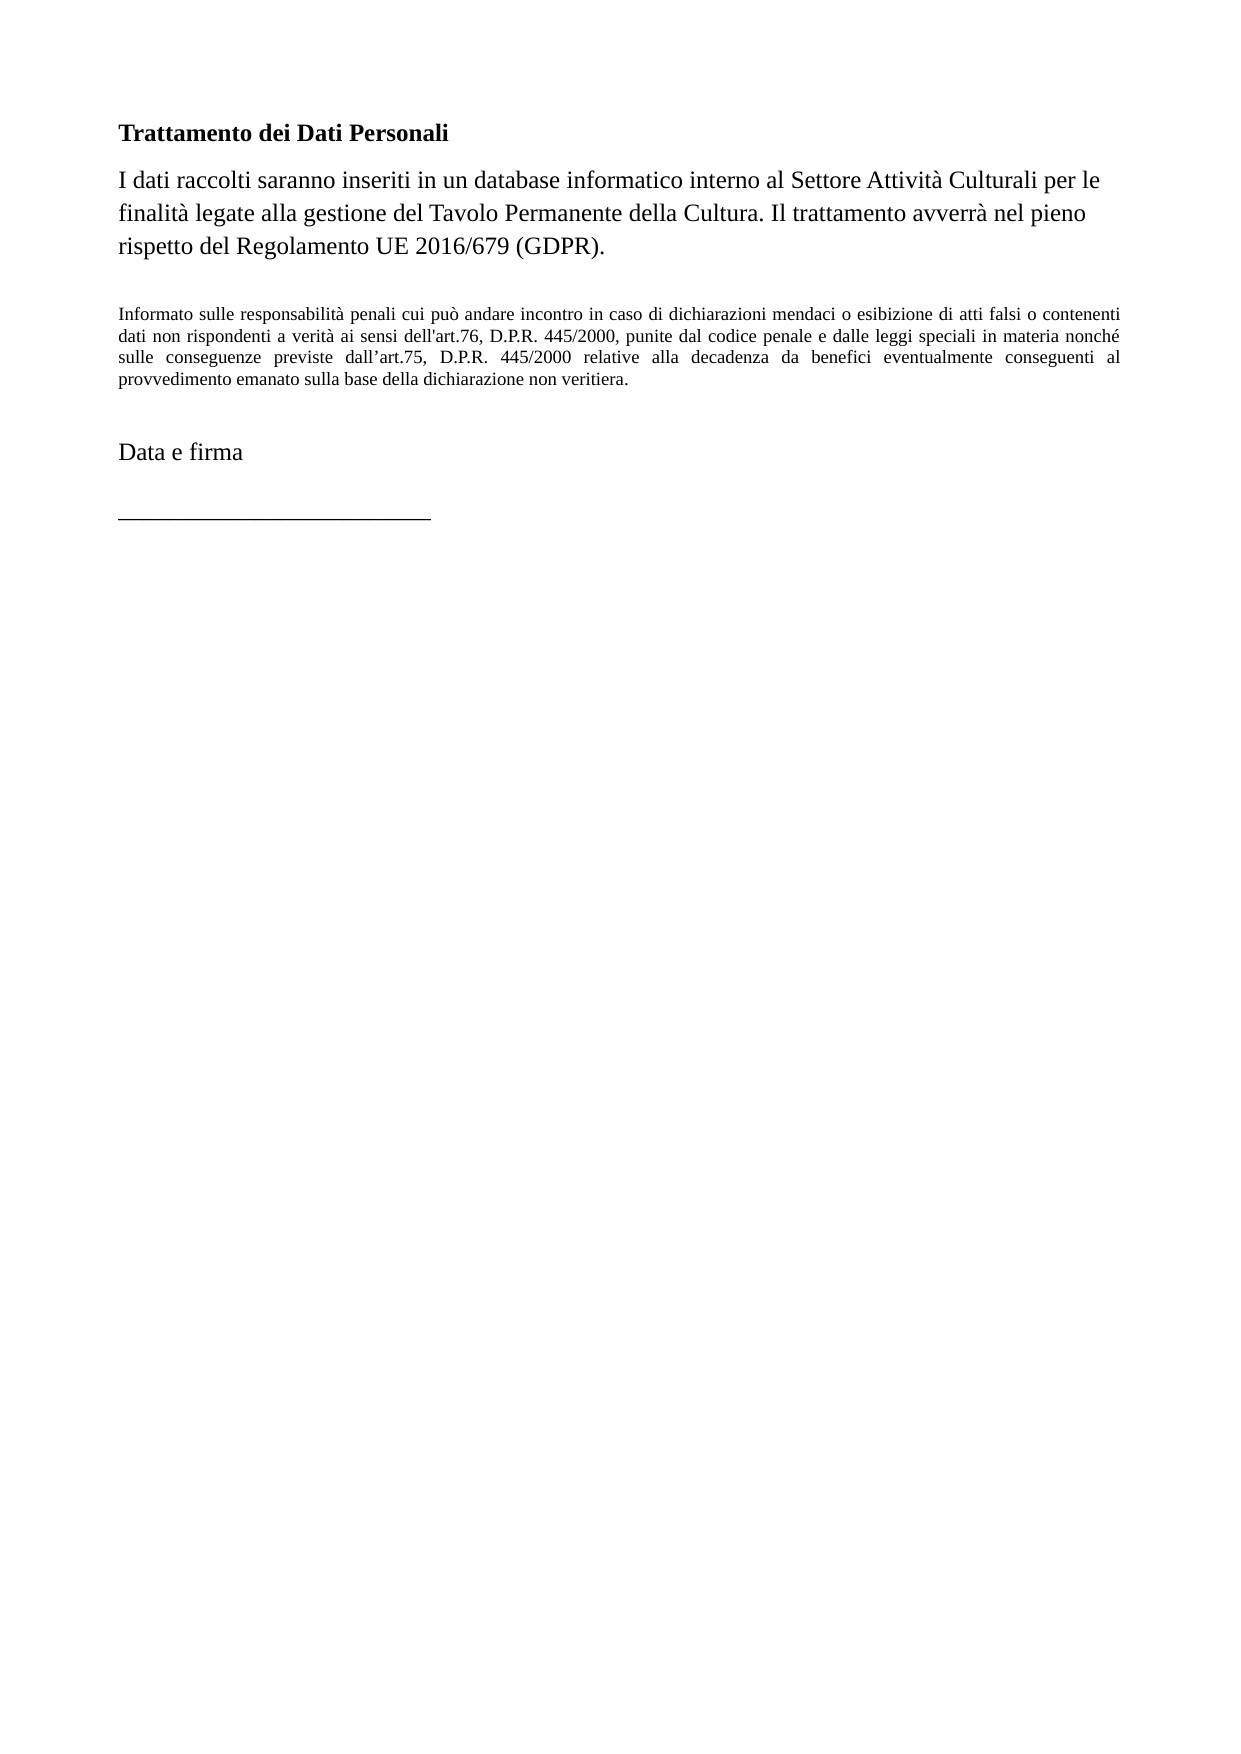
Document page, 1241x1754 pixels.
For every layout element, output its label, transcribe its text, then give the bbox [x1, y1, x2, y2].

text Informato sulle responsabilità penali cui può andare incontro in caso di dichiarazioni mendaci o esibizione di atti falsi o contenenti dati non rispondenti a verità ai sensi dell'art.76, D.P.R. 445/2000, punite dal codice penale e dalle leggi speciali in materia nonché sulle conseguenze previste dall’art.75, D.P.R. 445/2000 relative alla decadenza da benefici eventualmente conseguenti al provvedimento emanato sulla base della dichiarazione non veritiera. [118, 303, 1122, 389]
subtitle I dati raccolti saranno inseriti in un database informatico interno al Settore Attività Culturali per le finalità legate alla gestione del Tavolo Permanente della Cultura. Il trattamento avverrà nel pieno rispetto del Regolamento UE 2016/679 (GDPR). [118, 165, 1122, 259]
text Data e firma [118, 437, 1122, 465]
subtitle Trattamento dei Dati Personali [118, 118, 1122, 147]
text _________________________ [118, 494, 1122, 523]
